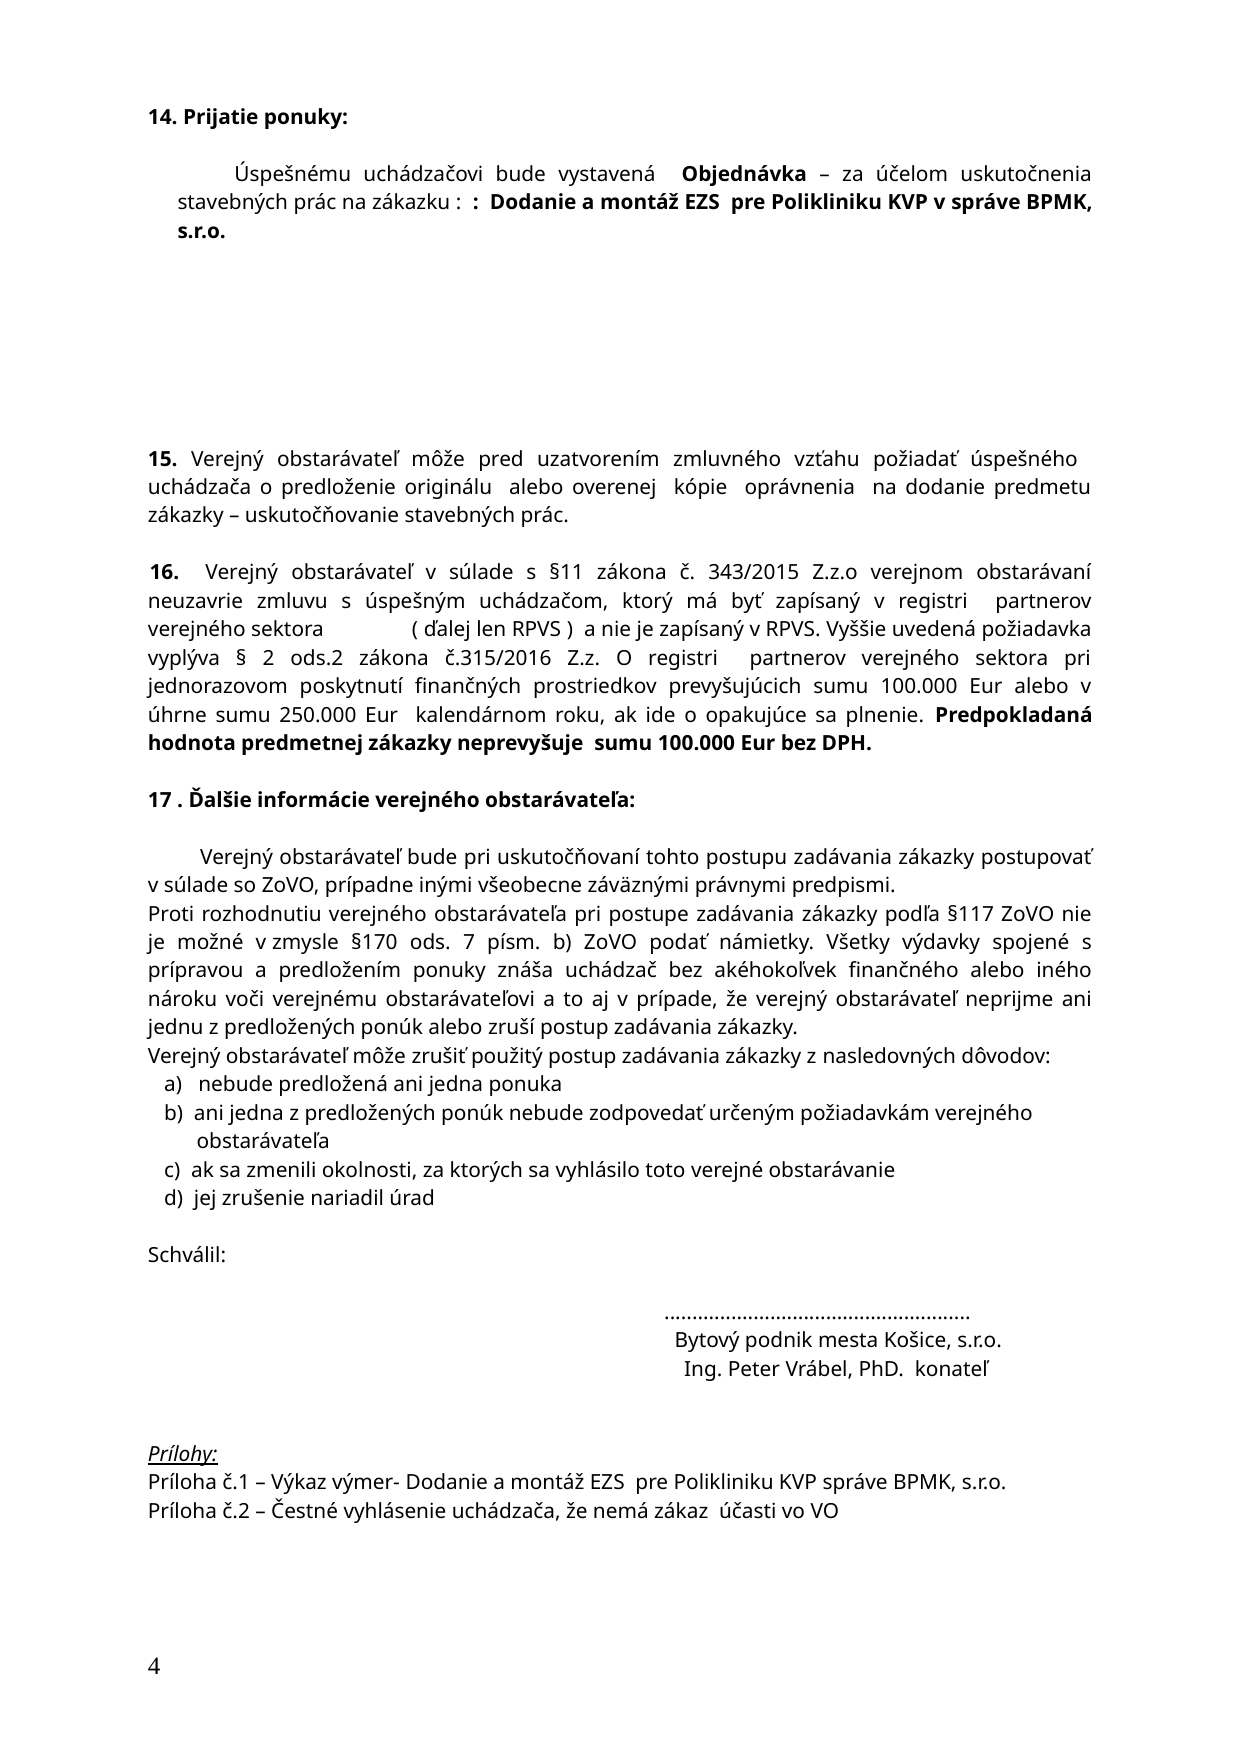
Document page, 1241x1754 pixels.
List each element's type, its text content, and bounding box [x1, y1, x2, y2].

text b) ani jedna z predložených ponúk nebude zodpovedať určeným požiadavkám verejného [148, 1098, 1092, 1126]
text Prílohy: [148, 1439, 1092, 1467]
text c) ak sa zmenili okolnosti, za ktorých sa vyhlásilo toto verejné obstarávanie [148, 1155, 1092, 1183]
text Príloha č.1 – Výkaz výmer- Dodanie a montáž EZS pre Polikliniku KVP správe BPMK, s.r.o. [148, 1467, 1092, 1496]
text 16. Verejný obstarávateľ v súlade s §11 zákona č. 343/2015 Z.z.o verejnom obstarávaní neuzavrie zmluvu s úspešným uchádzačom, ktorý má byť zapísaný v registri partnerov verejného sektora ( ďalej len RPVS ) a nie je zapísaný v RPVS. Vyššie uvedená požiadavka vyplýva § 2 ods.2 zákona č.315/2016 Z.z. O registri partnerov verejného sektora pri jednorazovom poskytnutí finančných prostriedkov prevyšujúcich sumu 100.000 Eur alebo v úhrne sumu 250.000 Eur kalendárnom roku, ak ide o opakujúce sa plnenie. Predpokladaná hodnota predmetnej zákazky neprevyšuje sumu 100.000 Eur bez DPH. [148, 557, 1092, 757]
text 14. Prijatie ponuky: [148, 102, 1092, 131]
text Verejný obstarávateľ bude pri uskutočňovaní tohto postupu zadávania zákazky postupovať v súlade so ZoVO, prípadne inými všeobecne záväznými právnymi predpismi. [148, 842, 1092, 899]
text Úspešnému uchádzačovi bude vystavená Objednávka – za účelom uskutočnenia stavebných prác na zákazku : : Dodanie a montáž EZS pre Polikliniku KVP v správe BPMK, s.r.o. [148, 159, 1092, 244]
text Príloha č.2 – Čestné vyhlásenie uchádzača, že nemá zákaz účasti vo VO [148, 1496, 1092, 1524]
text Proti rozhodnutiu verejného obstarávateľa pri postupe zadávania zákazky podľa §117 ZoVO nie je možné v zmysle §170 ods. 7 písm. b) ZoVO podať námietky. Všetky výdavky spojené s prípravou a predložením ponuky znáša uchádzač bez akéhokoľvek finančného alebo iného nároku voči verejnému obstarávateľovi a to aj v prípade, že verejný obstarávateľ neprijme ani jednu z predložených ponúk alebo zruší postup zadávania zákazky. [148, 899, 1092, 1041]
text 15. Verejný obstarávateľ môže pred uzatvorením zmluvného vzťahu požiadať úspešného uchádzača o predloženie originálu alebo overenej kópie oprávnenia na dodanie predmetu zákazky – uskutočňovanie stavebných prác. [148, 444, 1092, 529]
text Ing. Peter Vrábel, PhD. konateľ [148, 1354, 1092, 1382]
text obstarávateľa [148, 1126, 1092, 1155]
text Verejný obstarávateľ môže zrušiť použitý postup zadávania zákazky z nasledovných dôvodov: [148, 1041, 1092, 1069]
text ....................................................... [148, 1297, 1092, 1325]
text Bytový podnik mesta Košice, s.r.o. [148, 1325, 1092, 1354]
text a) nebude predložená ani jedna ponuka [148, 1069, 1092, 1098]
text 17 . Ďalšie informácie verejného obstarávateľa: [148, 785, 1092, 813]
text d) jej zrušenie nariadil úrad [148, 1183, 1092, 1212]
text Schválil: [148, 1240, 1092, 1268]
